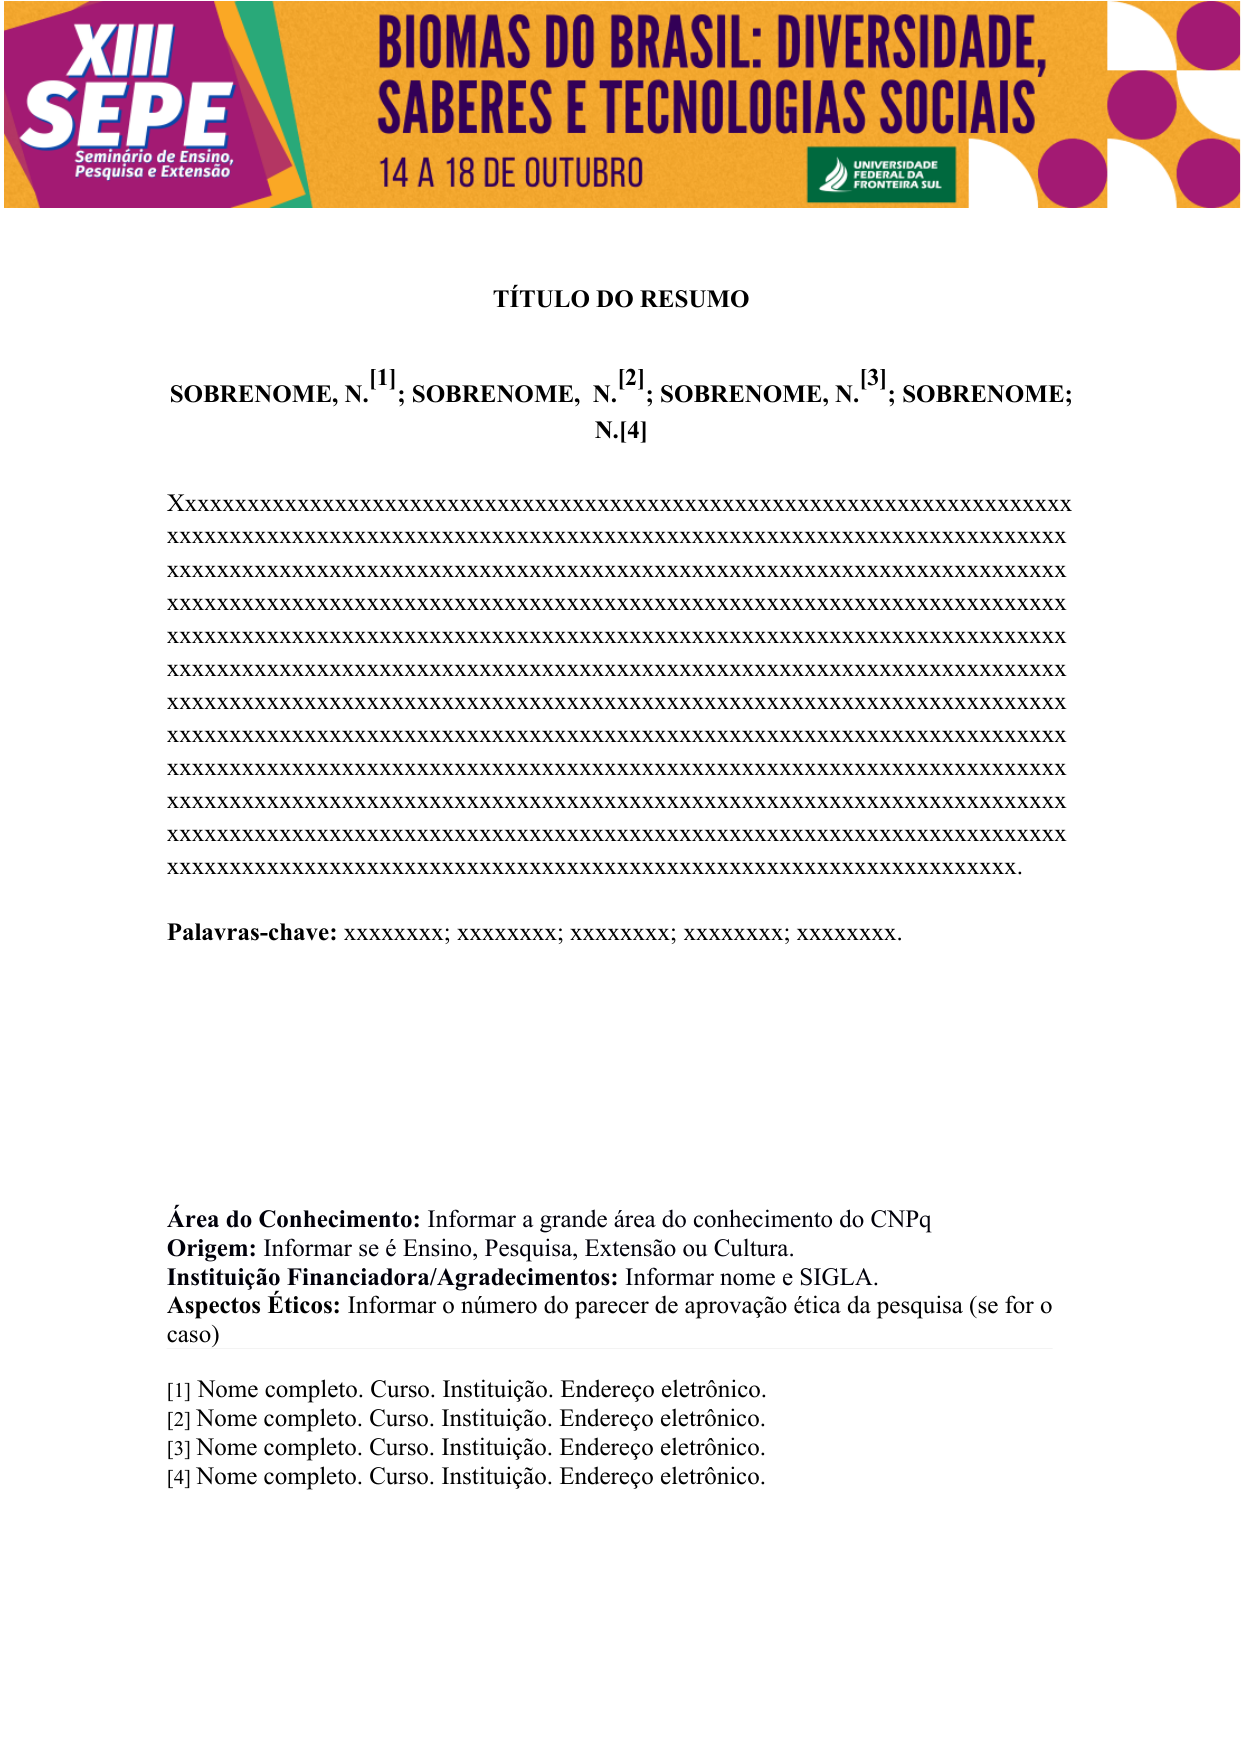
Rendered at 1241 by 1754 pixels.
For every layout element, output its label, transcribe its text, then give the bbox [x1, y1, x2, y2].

text SOBRENOME, N.[1]; SOBRENOME, N.[2]; SOBRENOME, N.[3]; SOBRENOME; N.[4] [167, 363, 1076, 444]
text Xxxxxxxxxxxxxxxxxxxxxxxxxxxxxxxxxxxxxxxxxxxxxxxxxxxxxxxxxxxxxxxxxxxxxxxxxxxxxxxxxxxxxxxxxxxxxxxxxxxxxxxxxxxxxxxxxxxxxxxxxxxxxxxxxxxxxxxxxxxxxxxxxxxxxxxxxxxxxxxxxxxxxxxxxxxxxxxxxxxxxxxxxxxxxxxxxxxxxxxxxxxxxxxxxxxxxxxxxxxxxxxxxxxxxxxxxxxxxxxxxxxxxxxxxxxxxxxxxxxxxxxxxxxxxxxxxxxxxxxxxxxxxxxxxxxxxxxxxxxxxxxxxxxxxxxxxxxxxxxxxxxxxxxxxxxxxxxxxxxxxxxxxxxxxxxxxxxxxxxxxxxxxxxxxxxxxxxxxxxxxxxxxxxxxxxxxxxxxxxxxxxxxxxxxxxxxxxxxxxxxxxxxxxxxxxxxxxxxxxxxxxxxxxxxxxxxxxxxxxxxxxxxxxxxxxxxxxxxxxxxxxxxxxxxxxxxxxxxxxxxxxxxxxxxxxxxxxxxxxxxxxxxxxxxxxxxxxxxxxxxxxxxxxxxxxxxxxxxxxxxxxxxxxxxxxxxxxxxxxxxxxxxxxxxxxxxxxxxxxxxxxxxxxxxxxxxxxxxxxxxxxxxxxxxxxxxxxxxxxxxxxxxxxxxxxxxxxxxxxxxxxxxxxxxxxxxxxxxxxxxxxxxxxxxxxxxxxxxxxxxxxxxxxxxxxxxxxxxxxxxxxxxxxxxxxxxxxxxxxxxxxxxxxxxxxxxxxxxxxxxxxxxxxxxxxxxxxxxxxxxxxxxxxxxxxxxxxxxxxxxxxxxxxxxxxxxxxxxxxxxxxxxxxxxxxxxxxxxxxxxxxxxxxxxxxxxxxxxxxx. [167, 488, 1076, 879]
text Origem: Informar se é Ensino, Pesquisa, Extensão ou Cultura. [167, 1233, 1076, 1262]
text [2] Nome completo. Curso. Instituição. Endereço eletrônico. [167, 1403, 1076, 1432]
text [4] Nome completo. Curso. Instituição. Endereço eletrônico. [167, 1461, 1076, 1489]
text TÍTULO DO RESUMO [167, 284, 1076, 313]
text Área do Conhecimento: Informar a grande área do conhecimento do CNPq [167, 1204, 1076, 1233]
text Instituição Financiadora/Agradecimentos: Informar nome e SIGLA. [167, 1262, 1076, 1291]
text [1] Nome completo. Curso. Instituição. Endereço eletrônico. [167, 1374, 1076, 1403]
text Aspectos Éticos: Informar o número do parecer de aprovação ética da pesquisa (se for o caso) [167, 1291, 1076, 1348]
text Palavras-chave: xxxxxxxx; xxxxxxxx; xxxxxxxx; xxxxxxxx; xxxxxxxx. [167, 917, 1076, 946]
picture [4, 1, 1241, 208]
text [3] Nome completo. Curso. Instituição. Endereço eletrônico. [167, 1432, 1076, 1461]
